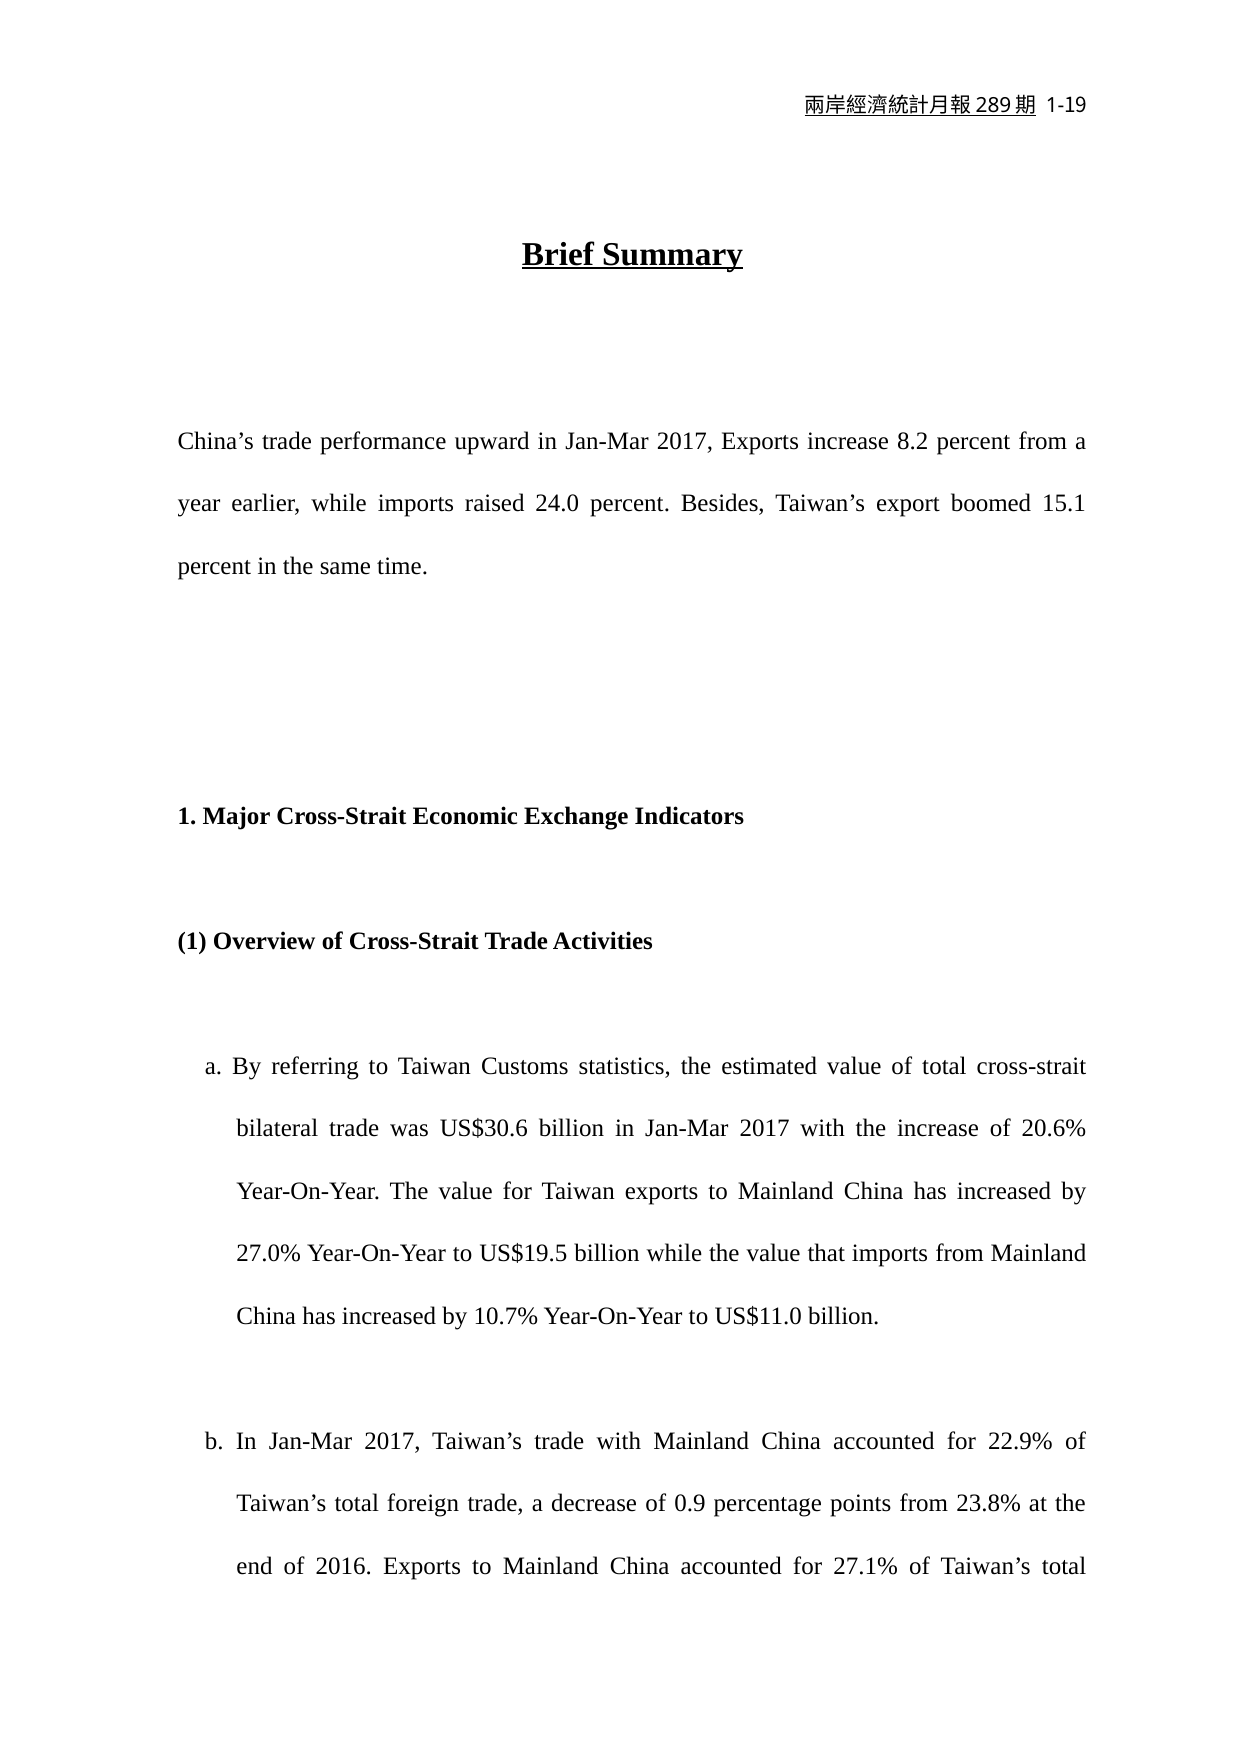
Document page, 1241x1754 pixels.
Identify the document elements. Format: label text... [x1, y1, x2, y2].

text China’s trade performance upward in Jan-Mar 2017, Exports increase 8.2 percent from a year earlier, while imports raised 24.0 percent. Besides, Taiwan’s export boomed 15.1 percent in the same time. [177, 399, 1087, 586]
text Brief Summary [177, 211, 1087, 274]
text a. By referring to Taiwan Customs statistics, the estimated value of total cross-strait bilateral trade was US$30.6 billion in Jan-Mar 2017 with the increase of 20.6% Year-On-Year. The value for Taiwan exports to Mainland China has increased by 27.0% Year-On-Year to US$19.5 billion while the value that imports from Mainland China has increased by 10.7% Year-On-Year to US$11.0 billion. [204, 1024, 1087, 1336]
text 1. Major Cross-Strait Economic Exchange Indicators [177, 774, 1087, 836]
text b. In Jan-Mar 2017, Taiwan’s trade with Mainland China accounted for 22.9% of Taiwan’s total foreign trade, a decrease of 0.9 percentage points from 23.8% at the end of 2016. Exports to Mainland China accounted for 27.1% of Taiwan’s total [204, 1399, 1087, 1586]
text (1) Overview of Cross-Strait Trade Activities [177, 899, 1087, 961]
